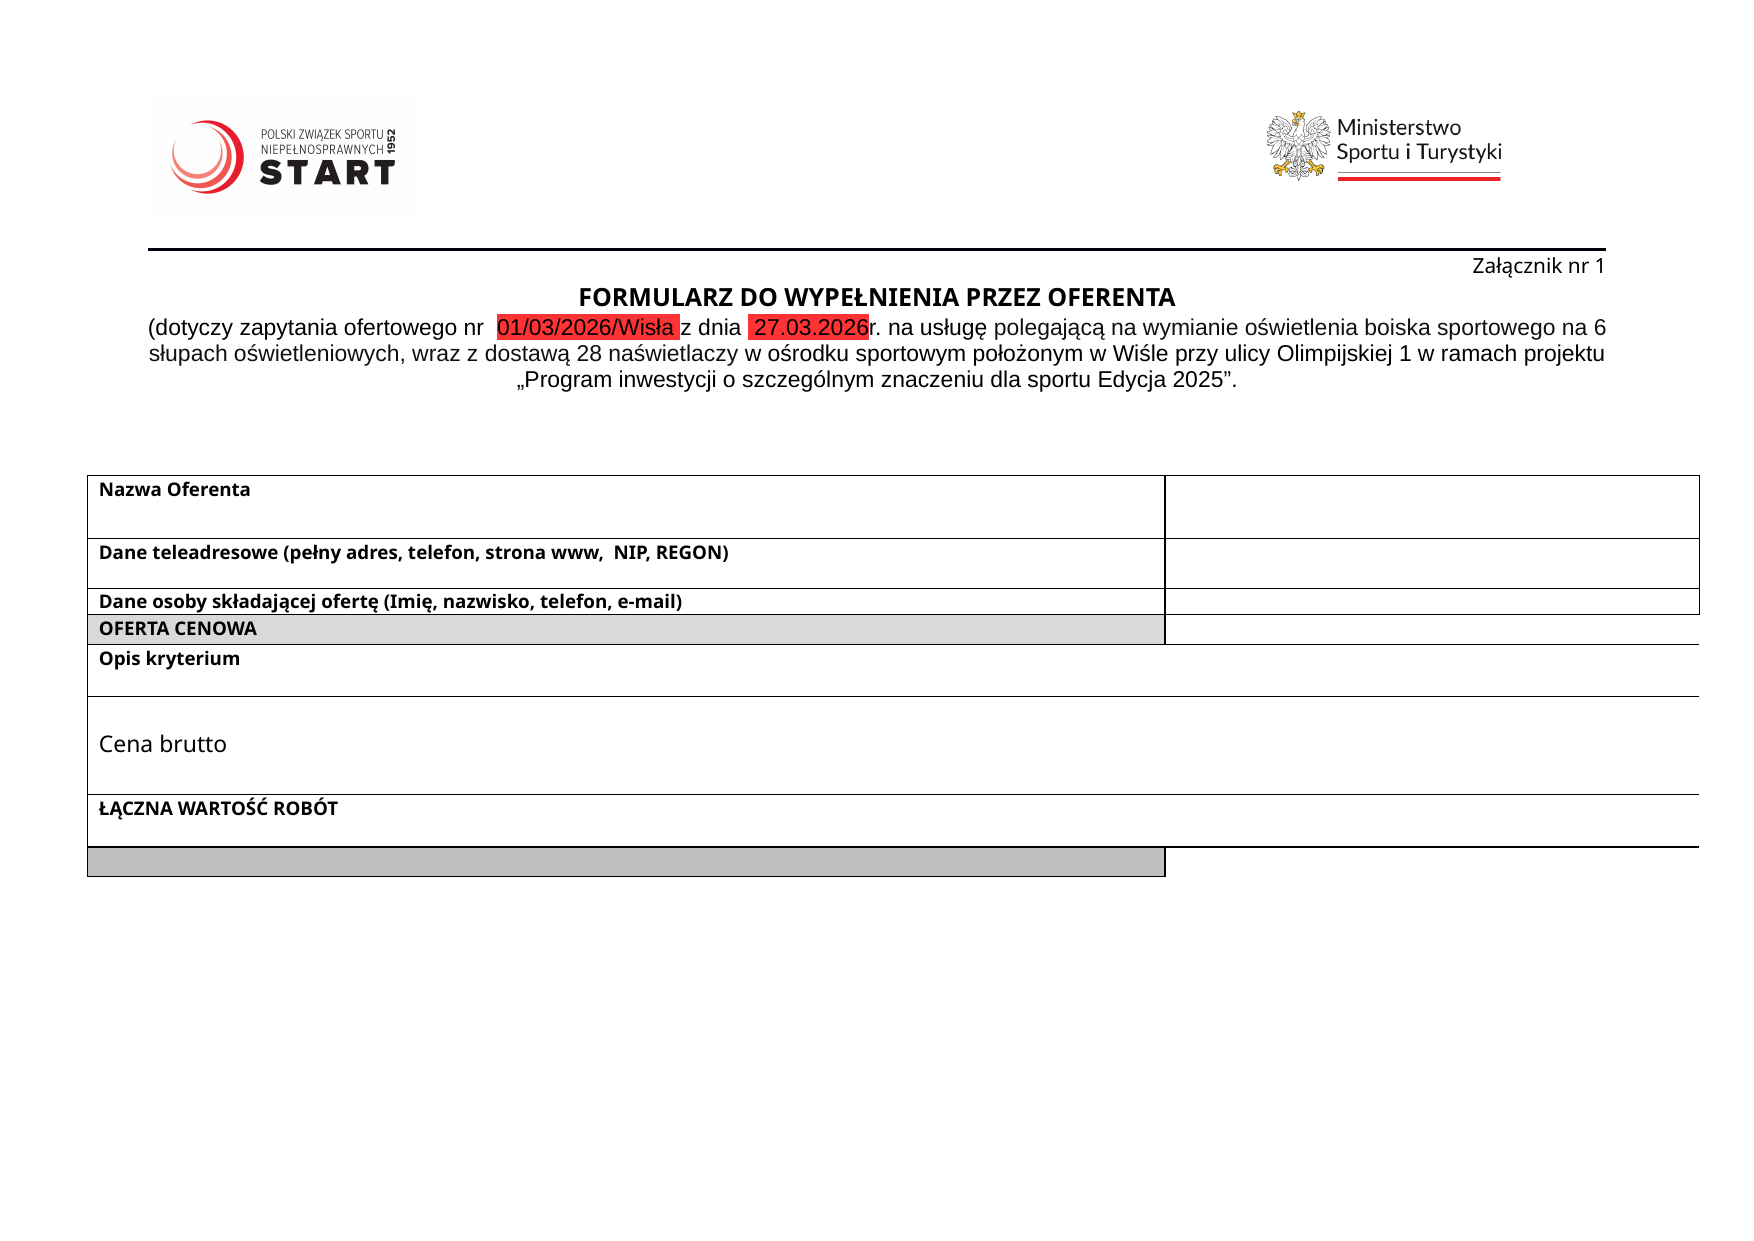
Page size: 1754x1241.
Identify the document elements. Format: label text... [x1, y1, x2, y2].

text FORMULARZ DO WYPEŁNIENIA PRZEZ OFERENTA [148, 279, 1606, 313]
table_cell ŁĄCZNA WARTOŚĆ ROBÓT [88, 795, 1699, 846]
table_header Nazwa Oferenta [88, 476, 1164, 538]
table_cell [1166, 589, 1699, 614]
table_cell [1166, 848, 1699, 876]
text Załącznik nr 1 [148, 251, 1606, 279]
table_cell Dane osoby składającej ofertę (Imię, nazwisko, telefon, e-mail) [88, 589, 1164, 614]
table_cell Dane teleadresowe (pełny adres, telefon, strona www, NIP, REGON) [88, 539, 1164, 587]
table_header [1166, 476, 1699, 538]
table_cell [88, 848, 1164, 876]
text (dotyczy zapytania ofertowego nr 01/03/2026/Wisła z dnia 27.03.2026r. na usługę polegającą na wymianie oświetlenia boiska sportowego na 6 słupach oświetleniowych, wraz z dostawą 28 naświetlaczy w ośrodku sportowym położonym w Wiśle przy ulicy Olimpijskiej 1 w ramach projektu „Program inwestycji o szczególnym znaczeniu dla sportu Edycja 2025”. [148, 313, 1606, 392]
table_cell [1166, 615, 1699, 644]
table_cell Cena brutto [88, 697, 1699, 794]
table_cell OFERTA CENOWA [88, 615, 1164, 644]
table_cell [1166, 539, 1699, 587]
table_cell Opis kryterium [88, 645, 1699, 696]
